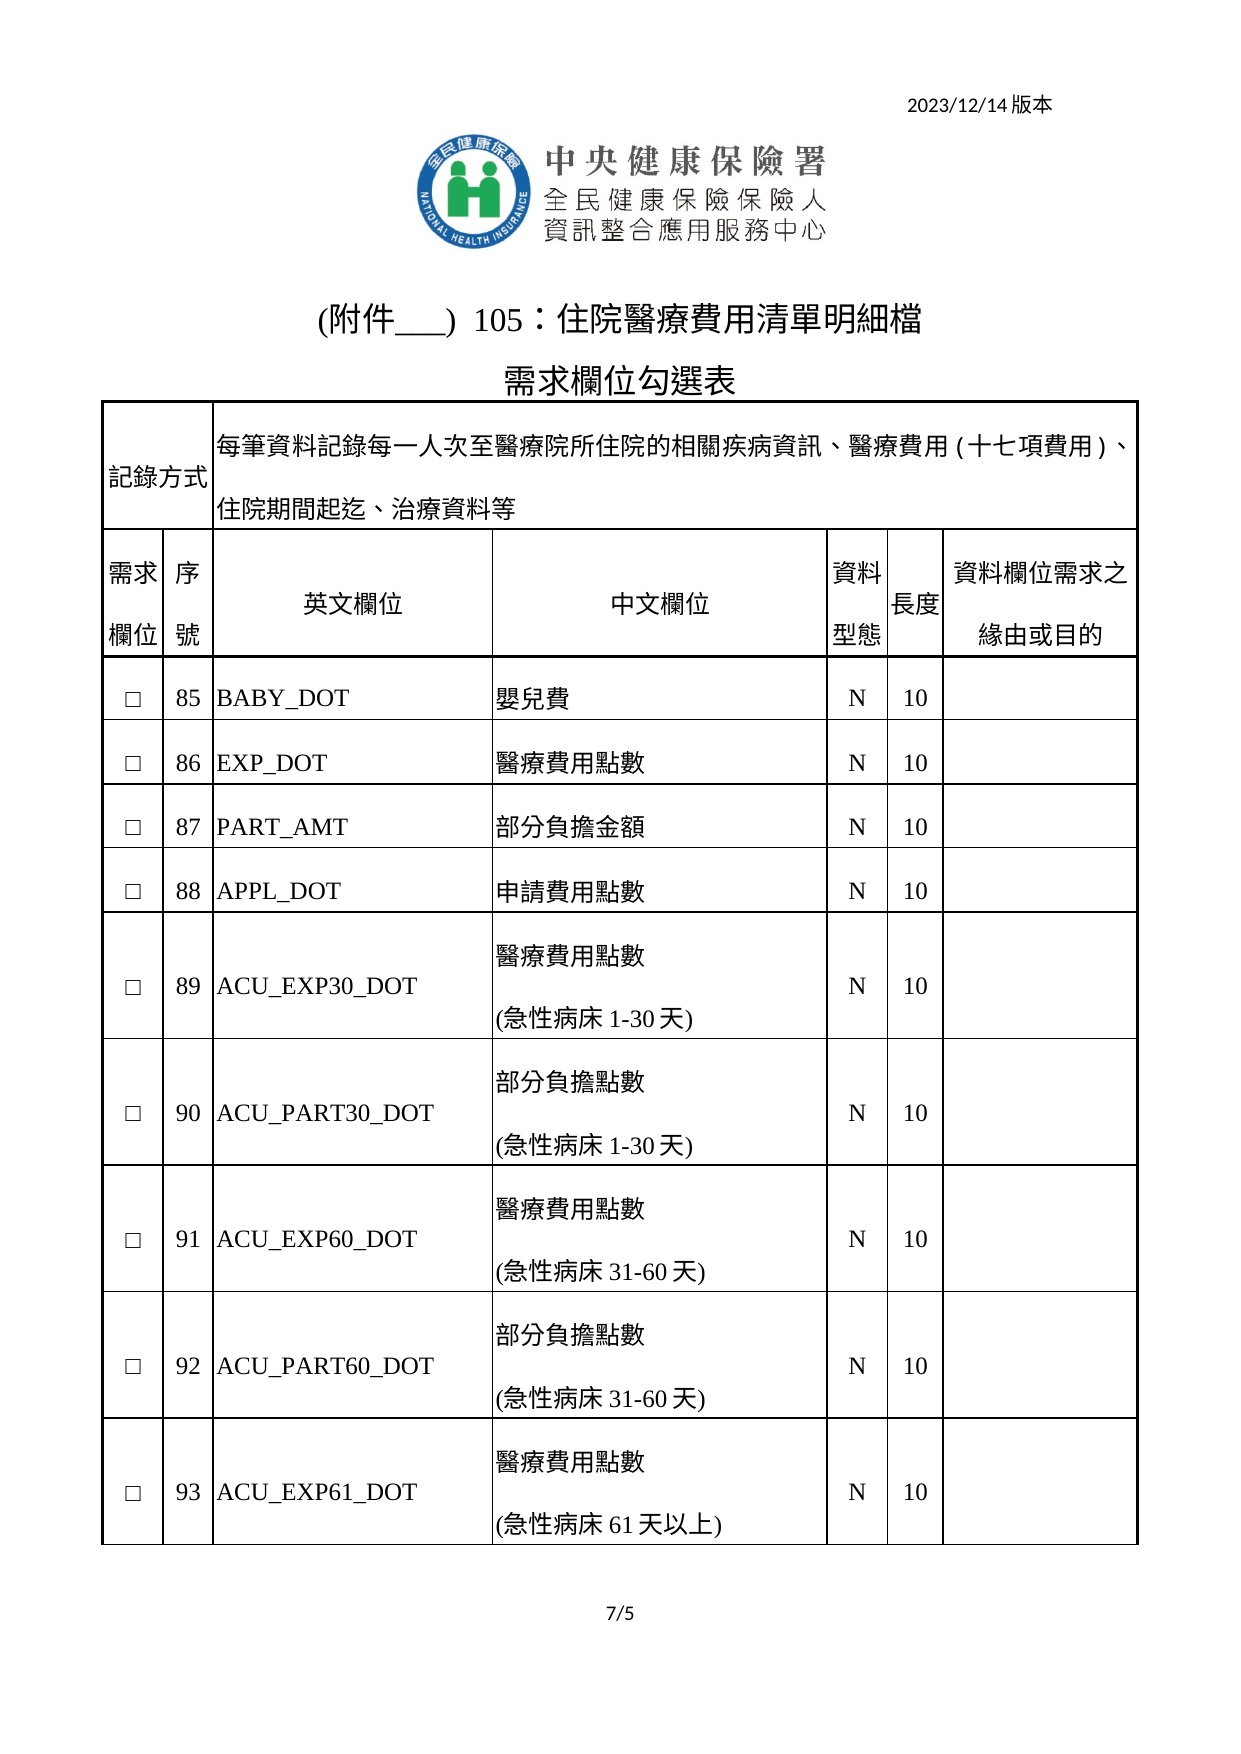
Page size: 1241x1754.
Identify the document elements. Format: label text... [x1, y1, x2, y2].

table_cell 10 [888, 785, 942, 847]
table_cell 87 [164, 785, 212, 847]
table_cell □ [104, 720, 162, 783]
table_cell [944, 658, 1136, 719]
table_cell 醫療費用點數 (急性病床1-30天) [493, 913, 826, 1037]
table_cell [944, 720, 1136, 783]
table_cell 嬰兒費 [493, 658, 826, 719]
table_cell 92 [164, 1292, 212, 1417]
table_cell 88 [164, 848, 212, 911]
table_cell 申請費用點數 [493, 848, 826, 911]
table_header (附件___) 105：住院醫療費用清單明細檔 需求欄位勾選表 [103, 275, 1138, 400]
table_cell 醫療費用點數 (急性病床61天以上) [493, 1419, 826, 1544]
table_cell N [828, 848, 887, 911]
table_cell ACU_EXP30_DOT [214, 913, 492, 1037]
table_cell 醫療費用點數 (急性病床31-60天) [493, 1166, 826, 1291]
table_cell 10 [888, 720, 942, 783]
table_cell [944, 848, 1136, 911]
table_cell 部分負擔點數 (急性病床31-60天) [493, 1292, 826, 1417]
table_cell □ [104, 658, 162, 719]
table_cell □ [104, 848, 162, 911]
table_cell [944, 1039, 1136, 1164]
table_cell [944, 1166, 1136, 1291]
table_cell 資料型態 [828, 530, 887, 655]
table_cell [944, 913, 1136, 1037]
table_cell EXP_DOT [214, 720, 492, 783]
table_cell 91 [164, 1166, 212, 1291]
table_cell □ [104, 1292, 162, 1417]
table_cell 資料欄位需求之 緣由或目的 [944, 530, 1136, 655]
table_cell N [828, 1039, 887, 1164]
table_cell 中文欄位 [493, 530, 826, 655]
table_cell □ [104, 1039, 162, 1164]
table_cell 10 [888, 1419, 942, 1544]
table_cell BABY_DOT [214, 658, 492, 719]
table_cell PART_AMT [214, 785, 492, 847]
table_cell ACU_EXP60_DOT [214, 1166, 492, 1291]
table_cell □ [104, 785, 162, 847]
table_cell 86 [164, 720, 212, 783]
table_cell □ [104, 913, 162, 1037]
table_cell [944, 1419, 1136, 1544]
table_cell 需求欄位 [104, 530, 162, 655]
table_cell 10 [888, 1039, 942, 1164]
table_cell ACU_EXP61_DOT [214, 1419, 492, 1544]
table_cell 10 [888, 1292, 942, 1417]
table_cell 部分負擔點數 (急性病床1-30天) [493, 1039, 826, 1164]
table_cell N [828, 785, 887, 847]
table_cell 10 [888, 913, 942, 1037]
table_cell 長度 [888, 530, 942, 655]
table_cell ACU_PART60_DOT [214, 1292, 492, 1417]
table_cell [944, 785, 1136, 847]
table_cell 序 號 [164, 530, 212, 655]
table_cell 部分負擔金額 [493, 785, 826, 847]
table_cell ACU_PART30_DOT [214, 1039, 492, 1164]
table_cell 英文欄位 [214, 530, 492, 655]
table_cell 10 [888, 1166, 942, 1291]
table_cell 每筆資料記錄每一人次至醫療院所住院的相關疾病資訊、醫療費用(十七項費用)、住院期間起迄、治療資料等 [214, 403, 1136, 528]
table_cell APPL_DOT [214, 848, 492, 911]
table_cell N [828, 1419, 887, 1544]
table_cell N [828, 658, 887, 719]
table_cell N [828, 913, 887, 1037]
table_cell □ [104, 1166, 162, 1291]
table_cell 90 [164, 1039, 212, 1164]
table_cell 85 [164, 658, 212, 719]
table_cell N [828, 1292, 887, 1417]
table_cell 記錄方式 [104, 403, 212, 528]
table_cell N [828, 1166, 887, 1291]
table_cell □ [104, 1419, 162, 1544]
table_cell 93 [164, 1419, 212, 1544]
table_cell N [828, 720, 887, 783]
table_cell 89 [164, 913, 212, 1037]
table_cell 10 [888, 848, 942, 911]
table_cell 醫療費用點數 [493, 720, 826, 783]
table_cell [944, 1292, 1136, 1417]
table_cell 10 [888, 658, 942, 719]
